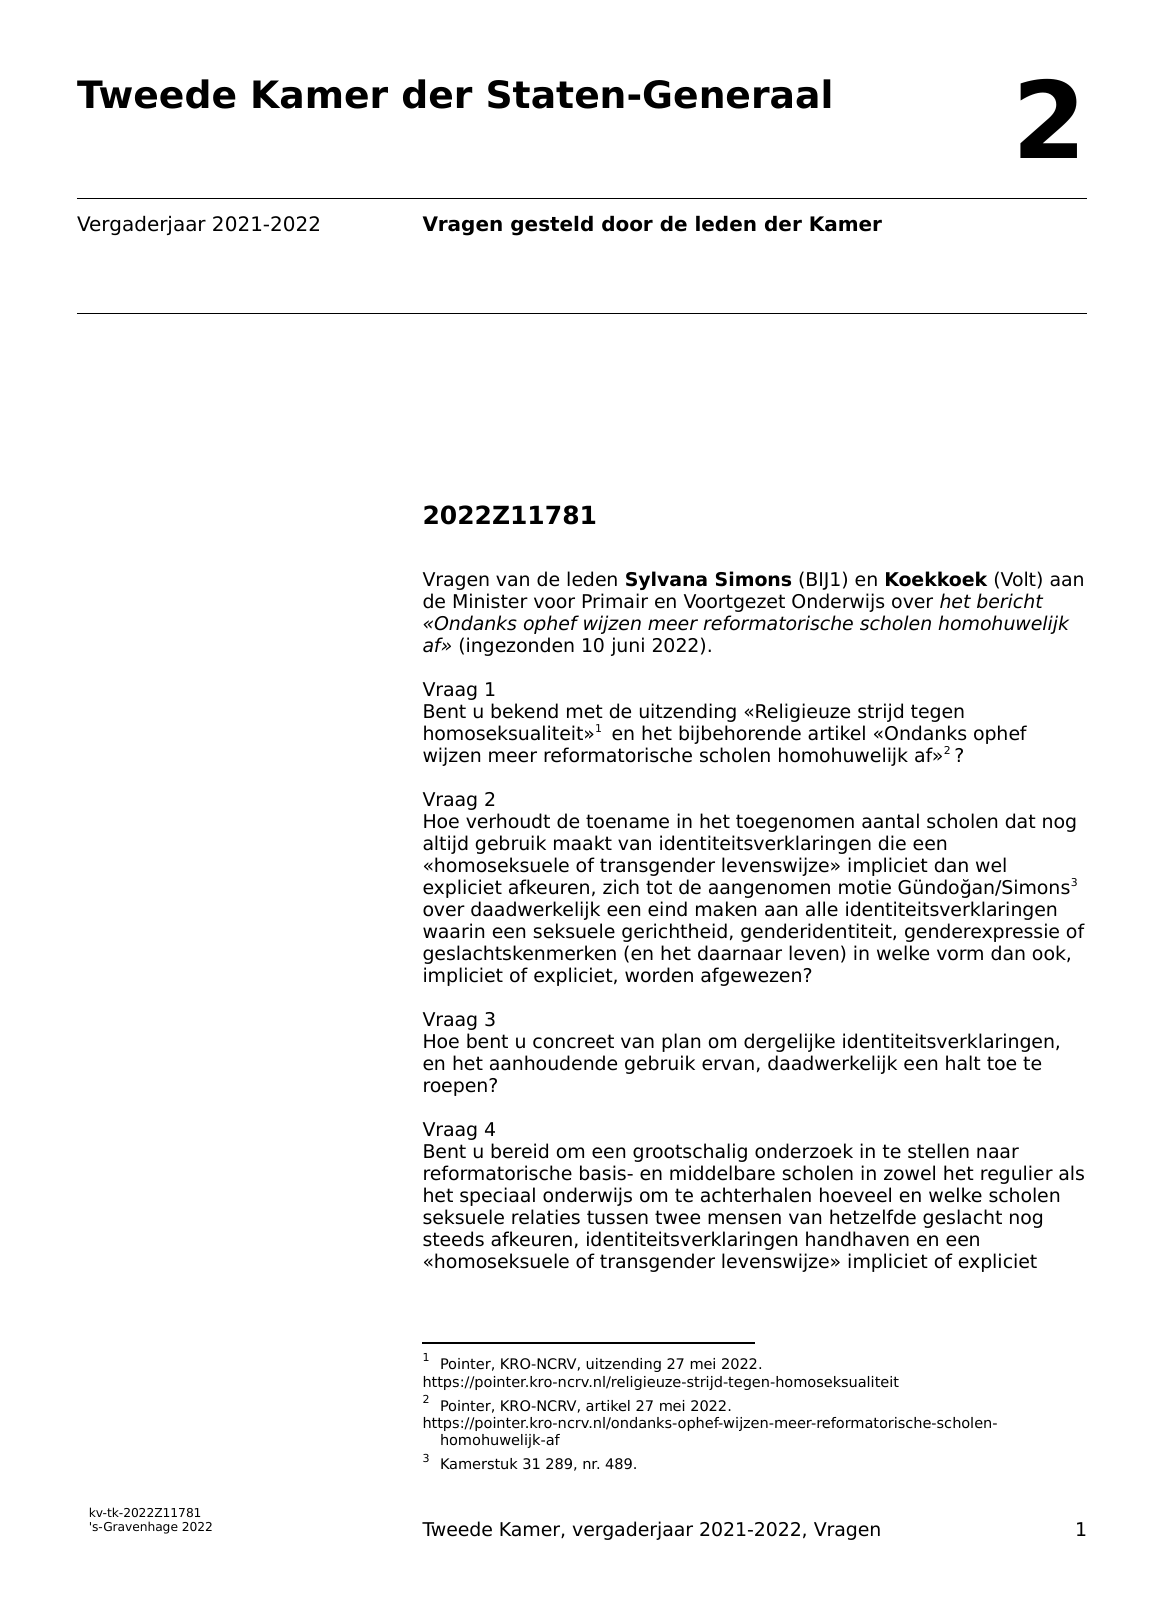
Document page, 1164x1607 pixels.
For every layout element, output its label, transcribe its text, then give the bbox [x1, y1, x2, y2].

text Bent u bekend met de uitzending «Religieuze strijd tegen homoseksualiteit» en het bijbehorende artikel «Ondanks ophef wijzen meer reformatorische scholen homohuwelijk af»? [422, 701, 1087, 767]
text kv-tk-2022Z11781 [88, 1506, 323, 1520]
text Vraag 1 [422, 679, 1087, 701]
text Pointer, KRO-NCRV, artikel 27 mei 2022. [422, 1393, 1087, 1416]
text Vraag 3 [422, 1009, 1087, 1031]
text Hoe verhoudt de toename in het toegenomen aantal scholen dat nog altijd gebruik maakt van identiteitsverklaringen die een «homoseksuele of transgender levenswijze» impliciet dan wel expliciet afkeuren, zich tot de aangenomen motie Gündoğan/Simons over daadwerkelijk een eind maken aan alle identiteitsverklaringen waarin een seksuele gerichtheid, genderidentiteit, genderexpressie of geslachtskenmerken (en het daarnaar leven) in welke vorm dan ook, impliciet of expliciet, worden afgewezen? [422, 811, 1087, 987]
text 's-Gravenhage 2022 [88, 1520, 323, 1534]
text Pointer, KRO-NCRV, uitzending 27 mei 2022. [422, 1352, 1087, 1374]
text 2022Z11781 [422, 501, 1087, 531]
text Bent u bereid om een grootschalig onderzoek in te stellen naar reformatorische basis- en middelbare scholen in zowel het regulier als het speciaal onderwijs om te achterhalen hoeveel en welke scholen seksuele relaties tussen twee mensen van hetzelfde geslacht nog steeds afkeuren, identiteitsverklaringen handhaven en een «homoseksuele of transgender levenswijze» impliciet of expliciet [422, 1141, 1087, 1273]
text Vraag 4 [422, 1119, 1087, 1141]
text Kamerstuk 31 289, nr. 489. [422, 1452, 1087, 1474]
table_cell Vragen gesteld door de leden der Kamer [422, 199, 1087, 313]
text Vraag 2 [422, 789, 1087, 811]
table_header Tweede Kamer der Staten-Generaal [77, 59, 886, 198]
text https://pointer.kro-ncrv.nl/religieuze-strijd-tegen-homoseksualiteit [422, 1374, 1087, 1391]
table_header 2 [886, 59, 1087, 198]
text Hoe bent u concreet van plan om dergelijke identiteitsverklaringen, en het aanhoudende gebruik ervan, daadwerkelijk een halt toe te roepen? [422, 1031, 1087, 1097]
text Vragen van de leden Sylvana Simons (BIJ1) en Koekkoek (Volt) aan de Minister voor Primair en Voortgezet Onderwijs over het bericht «Ondanks ophef wijzen meer reformatorische scholen homohuwelijk af» (ingezonden 10 juni 2022). [422, 569, 1087, 657]
table_cell Vergaderjaar 2021-2022 [77, 199, 422, 313]
text https://pointer.kro-ncrv.nl/ondanks-ophef-wijzen-meer-reformatorische-scholen-homohuwelijk-af [422, 1416, 1087, 1449]
